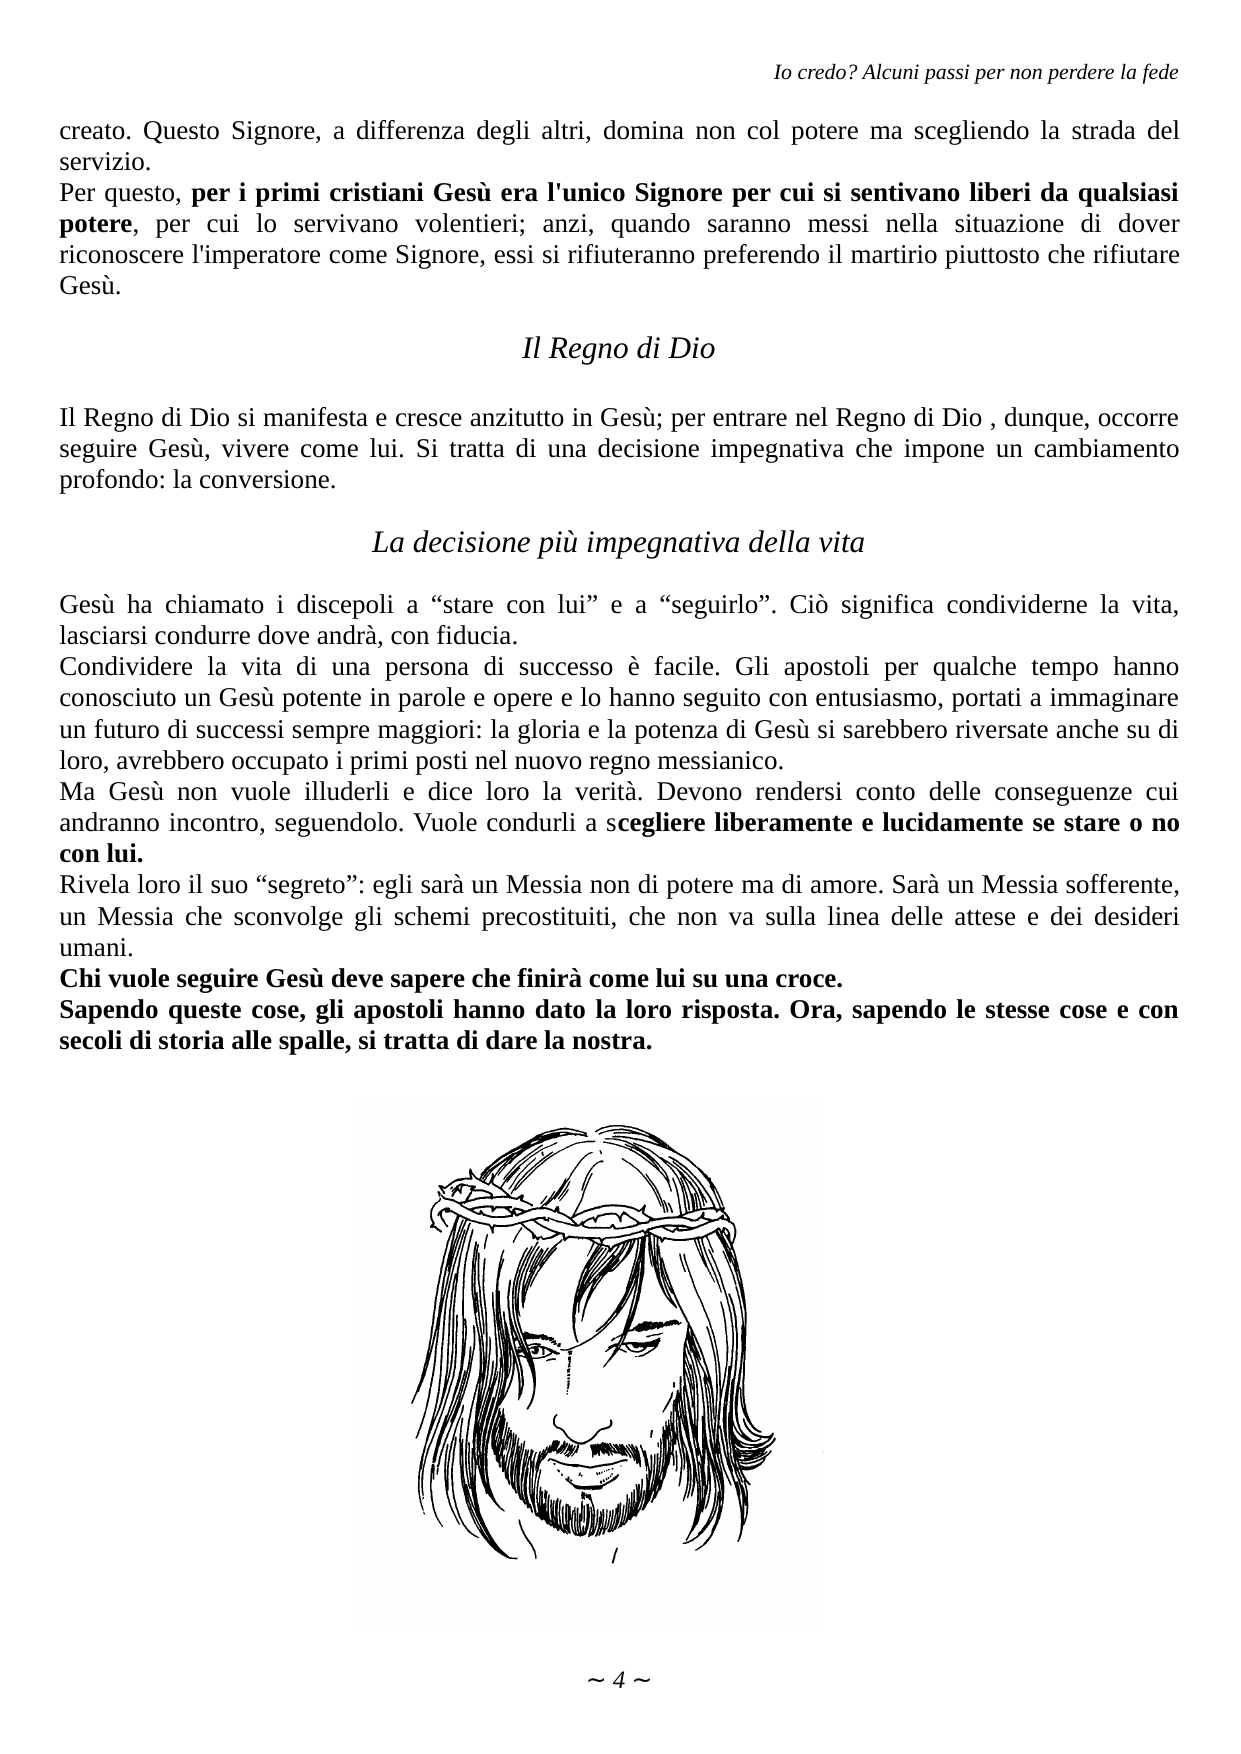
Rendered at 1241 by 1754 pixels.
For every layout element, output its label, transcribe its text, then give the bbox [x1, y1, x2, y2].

text Sapendo queste cose, gli apostoli hanno dato la loro risposta. Ora, sapendo le stesse cose e con secoli di storia alle spalle, si tratta di dare la nostra. [59, 993, 1181, 1055]
picture [353, 1097, 824, 1633]
text La decisione più impegnativa della vita [59, 523, 1181, 559]
text Chi vuole seguire Gesù deve sapere che finirà come lui su una croce. [59, 962, 1181, 993]
text Per questo, per i primi cristiani Gesù era l'unico Signore per cui si sentivano liberi da qualsiasi potere, per cui lo servivano volentieri; anzi, quando saranno messi nella situazione di dover riconoscere l'imperatore come Signore, essi si rifiuteranno preferendo il martirio piuttosto che rifiutare Gesù. [59, 176, 1181, 301]
text Ma Gesù non vuole illuderli e dice loro la verità. Devono rendersi conto delle conseguenze cui andranno incontro, seguendolo. Vuole condurli a scegliere liberamente e lucidamente se stare o no con lui. [59, 775, 1181, 868]
text Condividere la vita di una persona di successo è facile. Gli apostoli per qualche tempo hanno conosciuto un Gesù potente in parole e opere e lo hanno seguito con entusiasmo, portati a immaginare un futuro di successi sempre maggiori: la gloria e la potenza di Gesù si sarebbero riversate anche su di loro, avrebbero occupato i primi posti nel nuovo regno messianico. [59, 650, 1181, 775]
text creato. Questo Signore, a differenza degli altri, domina non col potere ma scegliendo la strada del servizio. [59, 114, 1181, 176]
text Il Regno di Dio [59, 329, 1181, 365]
text Gesù ha chiamato i discepoli a “stare con lui” e a “seguirlo”. Ciò significa condividerne la vita, lasciarsi condurre dove andrà, con fiducia. [59, 588, 1181, 650]
text Il Regno di Dio si manifesta e cresce anzitutto in Gesù; per entrare nel Regno di Dio , dunque, occorre seguire Gesù, vivere come lui. Si tratta di una decisione impegnativa che impone un cambiamento profondo: la conversione. [59, 401, 1181, 495]
text Rivela loro il suo “segreto”: egli sarà un Messia non di potere ma di amore. Sarà un Messia sofferente, un Messia che sconvolge gli schemi precostituiti, che non va sulla linea delle attese e dei desideri umani. [59, 868, 1181, 962]
